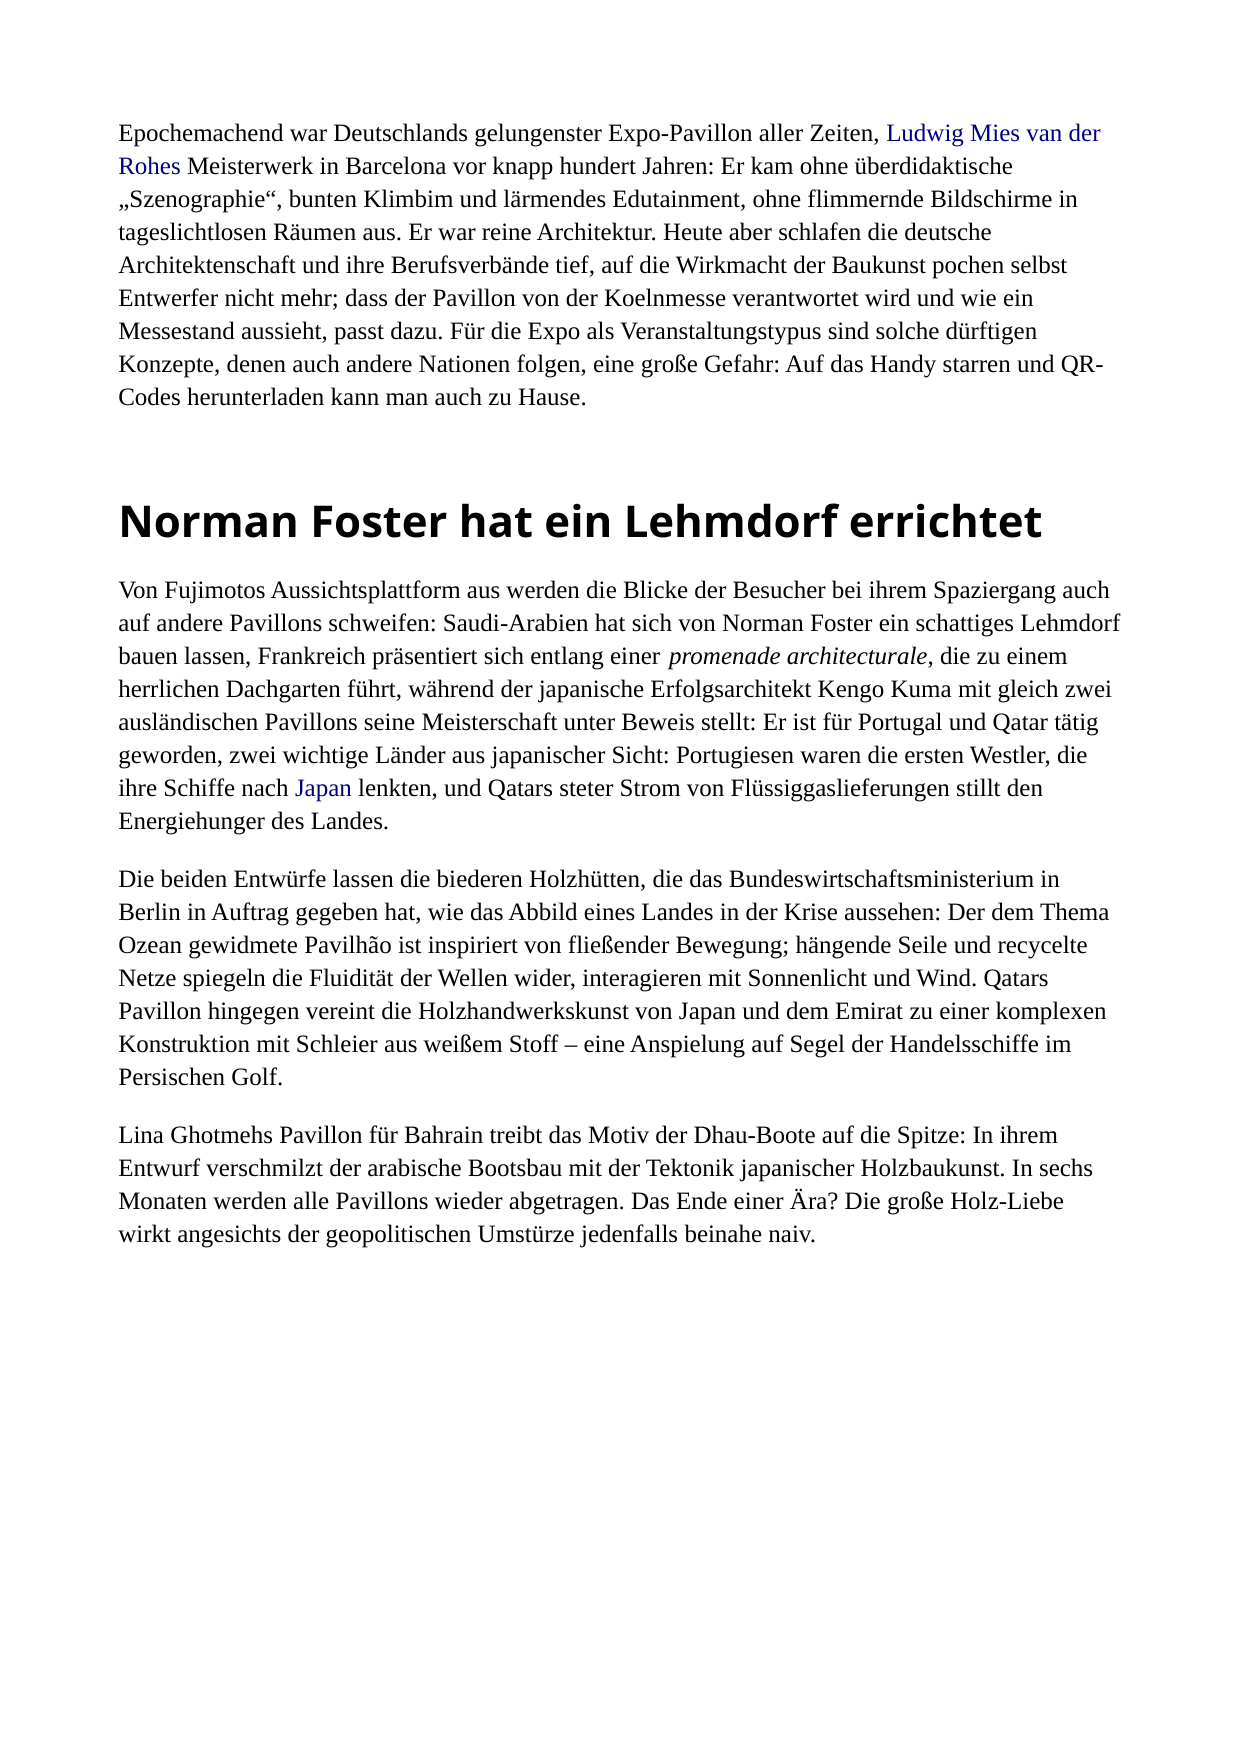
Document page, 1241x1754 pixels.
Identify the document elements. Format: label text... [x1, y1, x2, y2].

text Von Fujimotos Aussichtsplattform aus werden die Blicke der Besucher bei ihrem Spaziergang auch auf andere Pavillons schweifen: Saudi-Arabien hat sich von Norman Foster ein schattiges Lehmdorf bauen lassen, Frankreich präsentiert sich entlang einer promenade architecturale, die zu einem herrlichen Dachgarten führt, während der japanische Erfolgsarchitekt Kengo Kuma mit gleich zwei ausländischen Pavillons seine Meisterschaft unter Beweis stellt: Er ist für Portugal und Qatar tätig geworden, zwei wichtige Länder aus japanischer Sicht: Portugiesen waren die ersten Westler, die ihre Schiffe nach Japan lenkten, und Qatars steter Strom von Flüssiggaslieferungen stillt den Energiehunger des Landes. [118, 575, 1122, 835]
text Epochemachend war Deutschlands gelungenster Expo-Pavillon aller Zeiten, Ludwig Mies van der Rohes Meisterwerk in Barcelona vor knapp hundert Jahren: Er kam ohne überdidaktische „Szenographie“, bunten Klimbim und lärmendes Edutainment, ohne flimmernde Bildschirme in tageslichtlosen Räumen aus. Er war reine Architektur. Heute aber schlafen die deutsche Architektenschaft und ihre Berufsverbände tief, auf die Wirkmacht der Baukunst pochen selbst Entwerfer nicht mehr; dass der Pavillon von der Koelnmesse verantwortet wird und wie ein Messestand aussieht, passt dazu. Für die Expo als Veranstaltungstypus sind solche dürftigen Konzepte, denen auch andere Nationen folgen, eine große Gefahr: Auf das Handy starren und QR-Codes herunterladen kann man auch zu Hause. [118, 118, 1122, 411]
text Lina Ghotmehs Pavillon für Bahrain treibt das Motiv der Dhau-Boote auf die Spitze: In ihrem Entwurf verschmilzt der arabische Bootsbau mit der Tektonik japanischer Holzbaukunst. In sechs Monaten werden alle Pavillons wieder abgetragen. Das Ende einer Ära? Die große Holz-Liebe wirkt angesichts der geopolitischen Umstürze jedenfalls beinahe naiv. [118, 1120, 1122, 1248]
subtitle Norman Foster hat ein Lehmdorf errichtet [118, 490, 1122, 550]
text Die beiden Entwürfe lassen die biederen Holzhütten, die das Bundeswirtschaftsministerium in Berlin in Auftrag gegeben hat, wie das Abbild eines Landes in der Krise aussehen: Der dem Thema Ozean gewidmete Pavilhão ist inspiriert von fließender Bewegung; hängende Seile und recycelte Netze spiegeln die Fluidität der Wellen wider, interagieren mit Sonnenlicht und Wind. Qatars Pavillon hingegen vereint die Holzhandwerkskunst von Japan und dem Emirat zu einer komplexen Konstruktion mit Schleier aus weißem Stoff – eine Anspielung auf Segel der Handelsschiffe im Persischen Golf. [118, 864, 1122, 1091]
